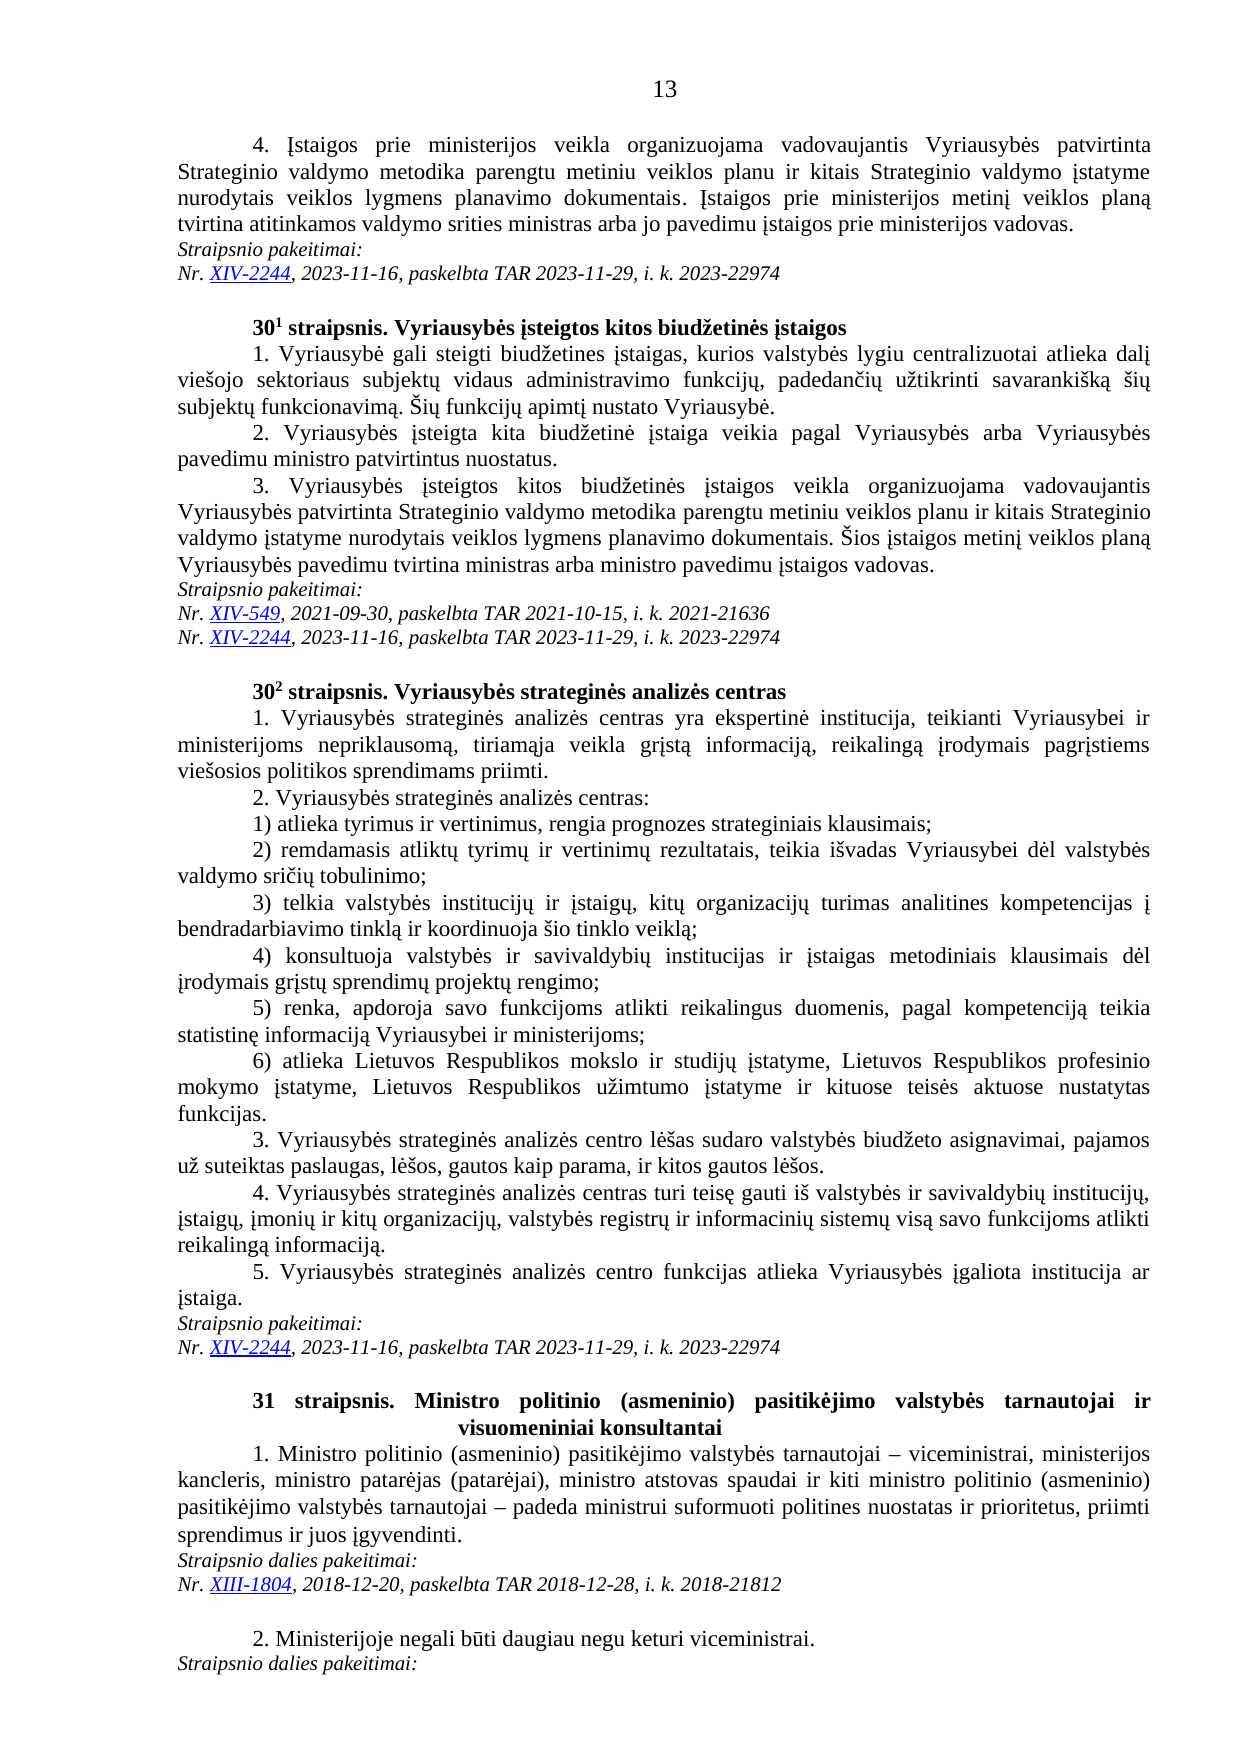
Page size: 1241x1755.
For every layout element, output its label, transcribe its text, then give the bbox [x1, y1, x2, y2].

text 1. Vyriausybė gali steigti biudžetines įstaigas, kurios valstybės lygiu centralizuotai atlieka dalį viešojo sektoriaus subjektų vidaus administravimo funkcijų, padedančių užtikrinti savarankišką šių subjektų funkcionavimą. Šių funkcijų apimtį nustato Vyriausybė. [177, 340, 1152, 419]
text 2. Vyriausybės įsteigta kita biudžetinė įstaiga veikia pagal Vyriausybės arba Vyriausybės pavedimu ministro patvirtintus nuostatus. [177, 419, 1152, 472]
text 3. Vyriausybės strateginės analizės centro lėšas sudaro valstybės biudžeto asignavimai, pajamos už suteiktas paslaugas, lėšos, gautos kaip parama, ir kitos gautos lėšos. [177, 1126, 1152, 1179]
text 1) atlieka tyrimus ir vertinimus, rengia prognozes strateginiais klausimais; [177, 810, 1152, 836]
text Nr. XIV-2244, 2023-11-16, paskelbta TAR 2023-11-29, i. k. 2023-22974 [177, 625, 1152, 649]
text Straipsnio pakeitimai: [177, 577, 1152, 601]
text Straipsnio dalies pakeitimai: [177, 1548, 1152, 1572]
text 31 straipsnis. Ministro politinio (asmeninio) pasitikėjimo valstybės tarnautojai ir visuomeniniai konsultantai [252, 1387, 1152, 1440]
text 3. Vyriausybės įsteigtos kitos biudžetinės įstaigos veikla organizuojama vadovaujantis Vyriausybės patvirtinta Strateginio valdymo metodika parengtu metiniu veiklos planu ir kitais Strateginio valdymo įstatyme nurodytais veiklos lygmens planavimo dokumentais. Šios įstaigos metinį veiklos planą Vyriausybės pavedimu tvirtina ministras arba ministro pavedimu įstaigos vadovas. [177, 472, 1152, 577]
text 3) telkia valstybės institucijų ir įstaigų, kitų organizacijų turimas analitines kompetencijas į bendradarbiavimo tinklą ir koordinuoja šio tinklo veiklą; [177, 889, 1152, 942]
text 4) konsultuoja valstybės ir savivaldybių institucijas ir įstaigas metodiniais klausimais dėl įrodymais grįstų sprendimų projektų rengimo; [177, 942, 1152, 994]
text Nr. XIV-2244, 2023-11-16, paskelbta TAR 2023-11-29, i. k. 2023-22974 [177, 1335, 1152, 1359]
text 4. Įstaigos prie ministerijos veikla organizuojama vadovaujantis Vyriausybės patvirtinta Strateginio valdymo metodika parengtu metiniu veiklos planu ir kitais Strateginio valdymo įstatyme nurodytais veiklos lygmens planavimo dokumentais. Įstaigos prie ministerijos metinį veiklos planą tvirtina atitinkamos valdymo srities ministras arba jo pavedimu įstaigos prie ministerijos vadovas. [177, 131, 1152, 237]
text Nr. XIV-2244, 2023-11-16, paskelbta TAR 2023-11-29, i. k. 2023-22974 [177, 261, 1152, 285]
text 1. Vyriausybės strateginės analizės centras yra ekspertinė institucija, teikianti Vyriausybei ir ministerijoms nepriklausomą, tiriamąja veikla grįstą informaciją, reikalingą įrodymais pagrįstiems viešosios politikos sprendimams priimti. [177, 704, 1152, 783]
text 2) remdamasis atliktų tyrimų ir vertinimų rezultatais, teikia išvadas Vyriausybei dėl valstybės valdymo sričių tobulinimo; [177, 836, 1152, 889]
text Nr. XIII-1804, 2018-12-20, paskelbta TAR 2018-12-28, i. k. 2018-21812 [177, 1572, 1152, 1596]
text Straipsnio pakeitimai: [177, 237, 1152, 261]
text 6) atlieka Lietuvos Respublikos mokslo ir studijų įstatyme, Lietuvos Respublikos profesinio mokymo įstatyme, Lietuvos Respublikos užimtumo įstatyme ir kituose teisės aktuose nustatytas funkcijas. [177, 1047, 1152, 1126]
text Straipsnio pakeitimai: [177, 1311, 1152, 1335]
text 2. Ministerijoje negali būti daugiau negu keturi viceministrai. [177, 1625, 1152, 1651]
text 302 straipsnis. Vyriausybės strateginės analizės centras [177, 678, 1152, 704]
text 5) renka, apdoroja savo funkcijoms atlikti reikalingus duomenis, pagal kompetenciją teikia statistinę informaciją Vyriausybei ir ministerijoms; [177, 994, 1152, 1047]
text 2. Vyriausybės strateginės analizės centras: [177, 783, 1152, 810]
text 4. Vyriausybės strateginės analizės centras turi teisę gauti iš valstybės ir savivaldybių institucijų, įstaigų, įmonių ir kitų organizacijų, valstybės registrų ir informacinių sistemų visą savo funkcijoms atlikti reikalingą informaciją. [177, 1179, 1152, 1258]
text Nr. XIV-549, 2021-09-30, paskelbta TAR 2021-10-15, i. k. 2021-21636 [177, 601, 1152, 625]
text 301 straipsnis. Vyriausybės įsteigtos kitos biudžetinės įstaigos [177, 314, 1152, 340]
text 1. Ministro politinio (asmeninio) pasitikėjimo valstybės tarnautojai – viceministrai, ministerijos kancleris, ministro patarėjas (patarėjai), ministro atstovas spaudai ir kiti ministro politinio (asmeninio) pasitikėjimo valstybės tarnautojai – padeda ministrui suformuoti politines nuostatas ir prioritetus, priimti sprendimus ir juos įgyvendinti. [177, 1440, 1152, 1548]
text Straipsnio dalies pakeitimai: [177, 1651, 1152, 1675]
text 5. Vyriausybės strateginės analizės centro funkcijas atlieka Vyriausybės įgaliota institucija ar įstaiga. [177, 1258, 1152, 1311]
